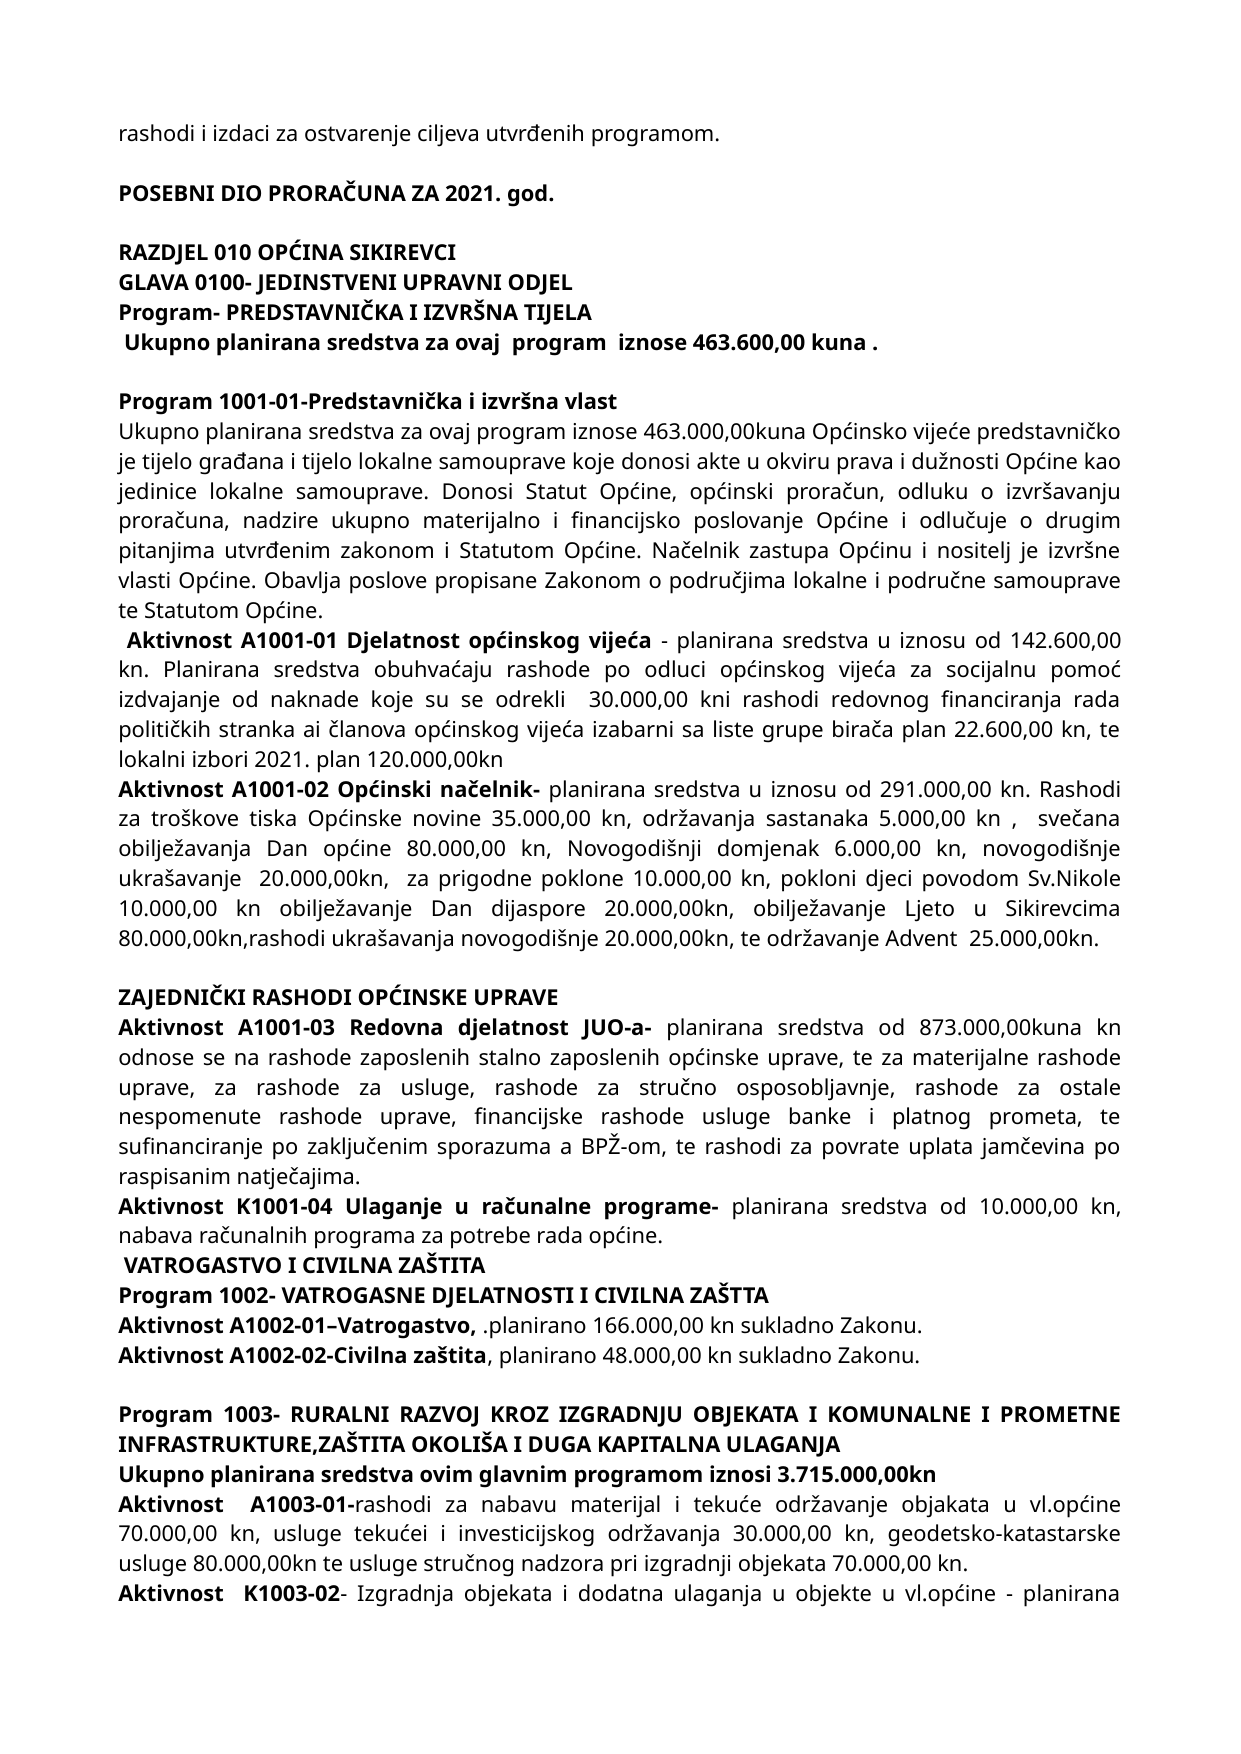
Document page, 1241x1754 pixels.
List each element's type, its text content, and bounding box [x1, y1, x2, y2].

text Program- PREDSTAVNIČKA I IZVRŠNA TIJELA [118, 297, 1122, 327]
text Aktivnost K1003-02- Izgradnja objekata i dodatna ulaganja u objekte u vl.općine - planirana [118, 1578, 1122, 1608]
text Program 1001-01-Predstavnička i izvršna vlast [118, 386, 1122, 416]
text Ukupno planirana sredstva ovim glavnim programom iznosi 3.715.000,00kn [118, 1459, 1122, 1488]
text Program 1003- RURALNI RAZVOJ KROZ IZGRADNJU OBJEKATA I KOMUNALNE I PROMETNE INFRASTRUKTURE,ZAŠTITA OKOLIŠA I DUGA KAPITALNA ULAGANJA [118, 1399, 1122, 1459]
text Ukupno planirana sredstva za ovaj program iznose 463.000,00kuna Općinsko vijeće predstavničko je tijelo građana i tijelo lokalne samouprave koje donosi akte u okviru prava i dužnosti Općine kao jedinice lokalne samouprave. Donosi Statut Općine, općinski proračun, odluku o izvršavanju proračuna, nadzire ukupno materijalno i financijsko poslovanje Općine i odlučuje o drugim pitanjima utvrđenim zakonom i Statutom Općine. Načelnik zastupa Općinu i nositelj je izvršne vlasti Općine. Obavlja poslove propisane Zakonom o područjima lokalne i područne samouprave te Statutom Općine. [118, 416, 1122, 624]
text Aktivnost A1001-03 Redovna djelatnost JUO-a- planirana sredstva od 873.000,00kuna kn odnose se na rashode zaposlenih stalno zaposlenih općinske uprave, te za materijalne rashode uprave, za rashode za usluge, rashode za stručno osposobljavnje, rashode za ostale nespomenute rashode uprave, financijske rashode usluge banke i platnog prometa, te sufinanciranje po zaključenim sporazuma a BPŽ-om, te rashodi za povrate uplata jamčevina po raspisanim natječajima. [118, 1012, 1122, 1191]
text Aktivnost A1001-01 Djelatnost općinskog vijeća - planirana sredstva u iznosu od 142.600,00 kn. Planirana sredstva obuhvaćaju rashode po odluci općinskog vijeća za socijalnu pomoć izdvajanje od naknade koje su se odrekli 30.000,00 kni rashodi redovnog financiranja rada političkih stranka ai članova općinskog vijeća izabarni sa liste grupe birača plan 22.600,00 kn, te lokalni izbori 2021. plan 120.000,00kn [118, 624, 1122, 773]
text Aktivnost K1001-04 Ulaganje u računalne programe- planirana sredstva od 10.000,00 kn, nabava računalnih programa za potrebe rada općine. [118, 1191, 1122, 1250]
text Aktivnost A1002-02-Civilna zaštita, planirano 48.000,00 kn sukladno Zakonu. [118, 1339, 1122, 1369]
text POSEBNI DIO PRORAČUNA ZA 2021. god. [118, 178, 1122, 207]
text Ukupno planirana sredstva za ovaj program iznose 463.600,00 kuna . [118, 327, 1122, 356]
text GLAVA 0100- JEDINSTVENI UPRAVNI ODJEL [118, 267, 1122, 297]
text RAZDJEL 010 OPĆINA SIKIREVCI [118, 237, 1122, 267]
text rashodi i izdaci za ostvarenje ciljeva utvrđenih programom. [118, 118, 1122, 148]
text Program 1002- VATROGASNE DJELATNOSTI I CIVILNA ZAŠTTA [118, 1280, 1122, 1310]
text Aktivnost A1003-01-rashodi za nabavu materijal i tekuće održavanje objakata u vl.općine 70.000,00 kn, usluge tekućei i investicijskog održavanja 30.000,00 kn, geodetsko-katastarske usluge 80.000,00kn te usluge stručnog nadzora pri izgradnji objekata 70.000,00 kn. [118, 1488, 1122, 1578]
text VATROGASTVO I CIVILNA ZAŠTITA [118, 1250, 1122, 1280]
text Aktivnost A1001-02 Općinski načelnik- planirana sredstva u iznosu od 291.000,00 kn. Rashodi za troškove tiska Općinske novine 35.000,00 kn, održavanja sastanaka 5.000,00 kn , svečana obilježavanja Dan općine 80.000,00 kn, Novogodišnji domjenak 6.000,00 kn, novogodišnje ukrašavanje 20.000,00kn, za prigodne poklone 10.000,00 kn, pokloni djeci povodom Sv.Nikole 10.000,00 kn obilježavanje Dan dijaspore 20.000,00kn, obilježavanje Ljeto u Sikirevcima 80.000,00kn,rashodi ukrašavanja novogodišnje 20.000,00kn, te održavanje Advent 25.000,00kn. [118, 773, 1122, 952]
text ZAJEDNIČKI RASHODI OPĆINSKE UPRAVE [118, 982, 1122, 1012]
text Aktivnost A1002-01–Vatrogastvo, .planirano 166.000,00 kn sukladno Zakonu. [118, 1310, 1122, 1339]
